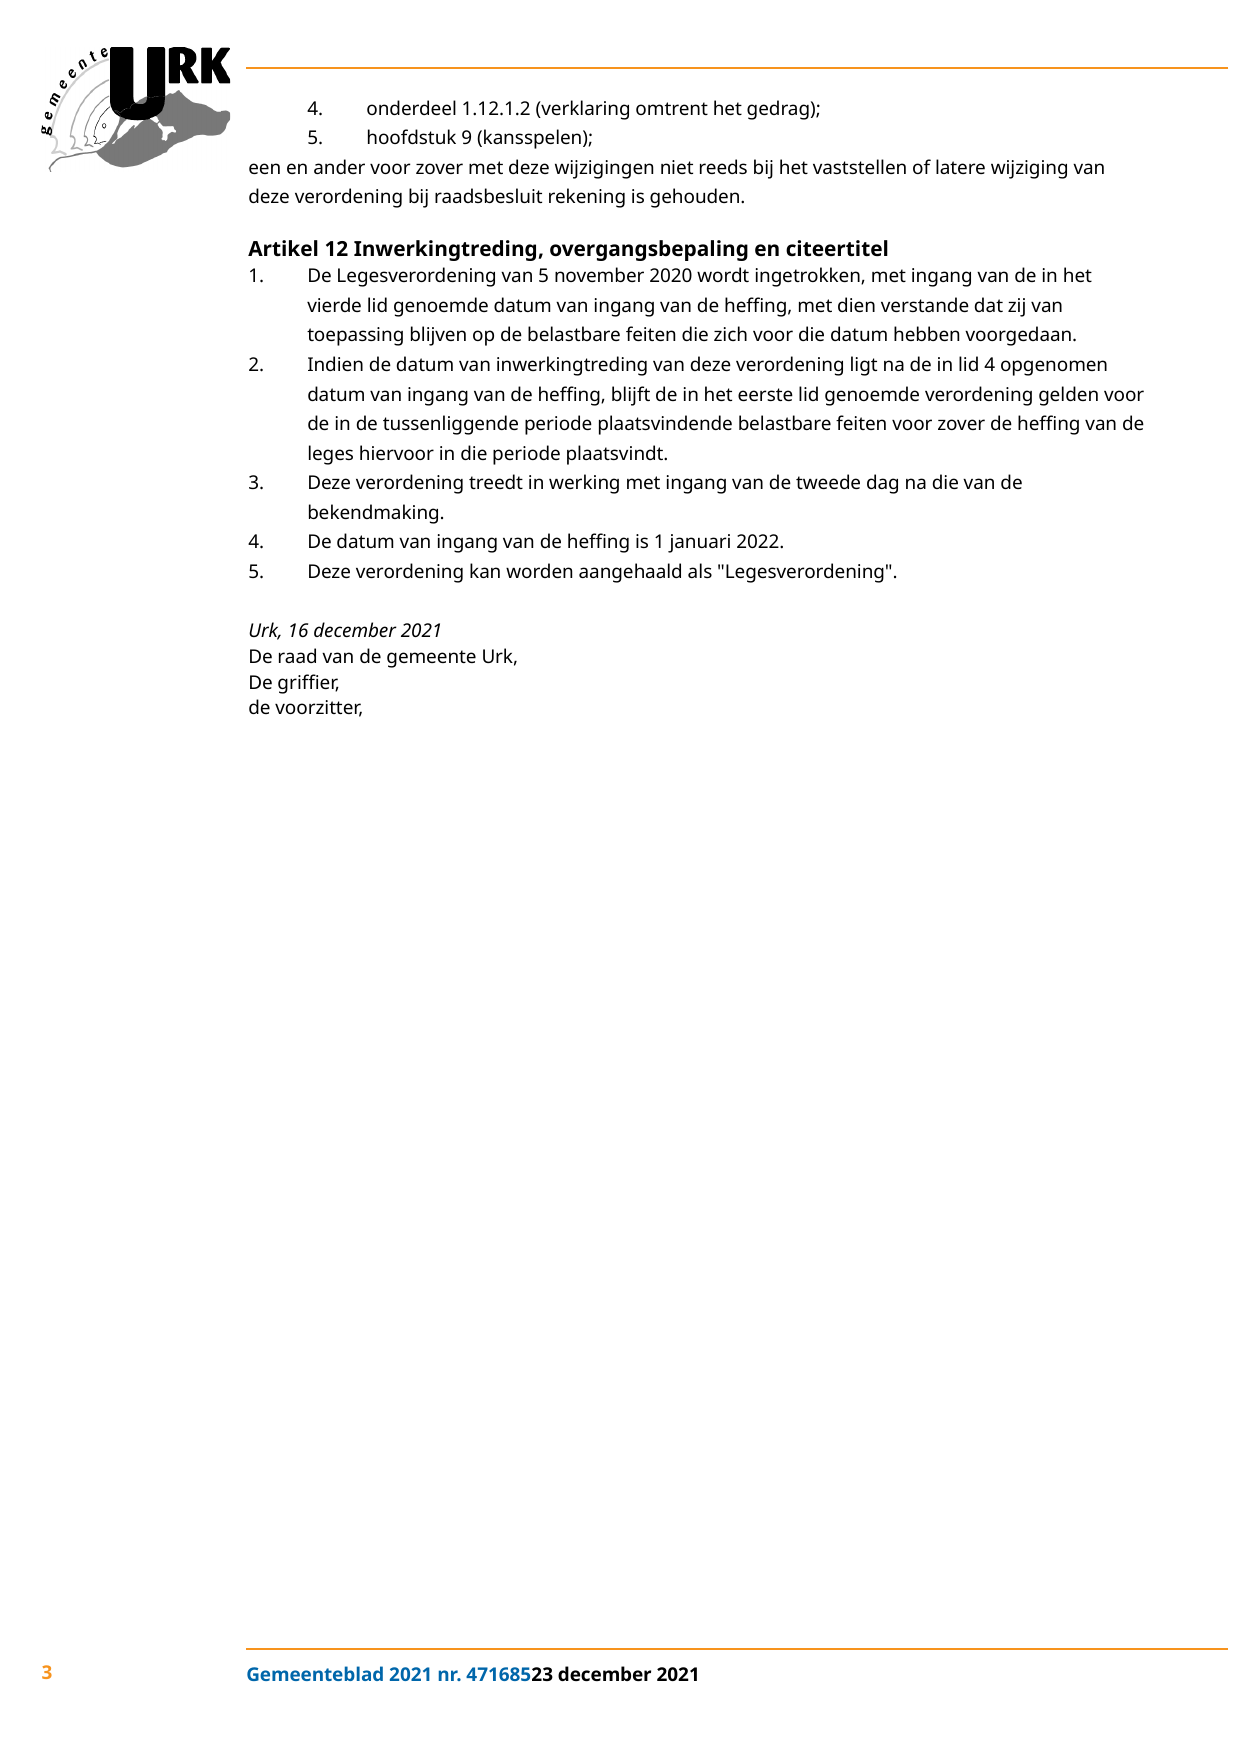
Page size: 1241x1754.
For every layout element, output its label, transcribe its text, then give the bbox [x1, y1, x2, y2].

list De Legesverordening van 5 november 2020 wordt ingetrokken, met ingang van de in het vierde lid genoemde datum van ingang van de heffing, met dien verstande dat zij van toepassing blijven op de belastbare feiten die zich voor die datum hebben voorgedaan. [248, 262, 1152, 347]
list De datum van ingang van de heffing is 1 januari 2022. [248, 529, 1152, 554]
text De griffier, [248, 669, 1152, 694]
text Artikel 12 Inwerkingtreding, overgangsbepaling en citeertitel [248, 234, 1152, 262]
list Indien de datum van inwerkingtreding van deze verordening ligt na de in lid 4 opgenomen datum van ingang van de heffing, blijft de in het eerste lid genoemde verordening gelden voor de in de tussenliggende periode plaatsvindende belastbare feiten voor zover de heffing van de leges hiervoor in die periode plaatsvindt. [248, 351, 1152, 466]
list Deze verordening treedt in werking met ingang van de tweede dag na die van de bekendmaking. [248, 469, 1152, 525]
list Deze verordening kan worden aangehaald als "Legesverordening". [248, 558, 1152, 584]
text De raad van de gemeente Urk, [248, 643, 1152, 669]
picture [41, 47, 231, 172]
text de voorzitter, [248, 694, 1152, 720]
list onderdeel 1.12.1.2 (verklaring omtrent het gedrag); [307, 95, 1152, 121]
text een en ander voor zover met deze wijzigingen niet reeds bij het vaststellen of latere wijziging van deze verordening bij raadsbesluit rekening is gehouden. [248, 154, 1152, 209]
list hoofdstuk 9 (kansspelen); [307, 124, 1152, 150]
text Urk, 16 december 2021 [248, 617, 1152, 643]
